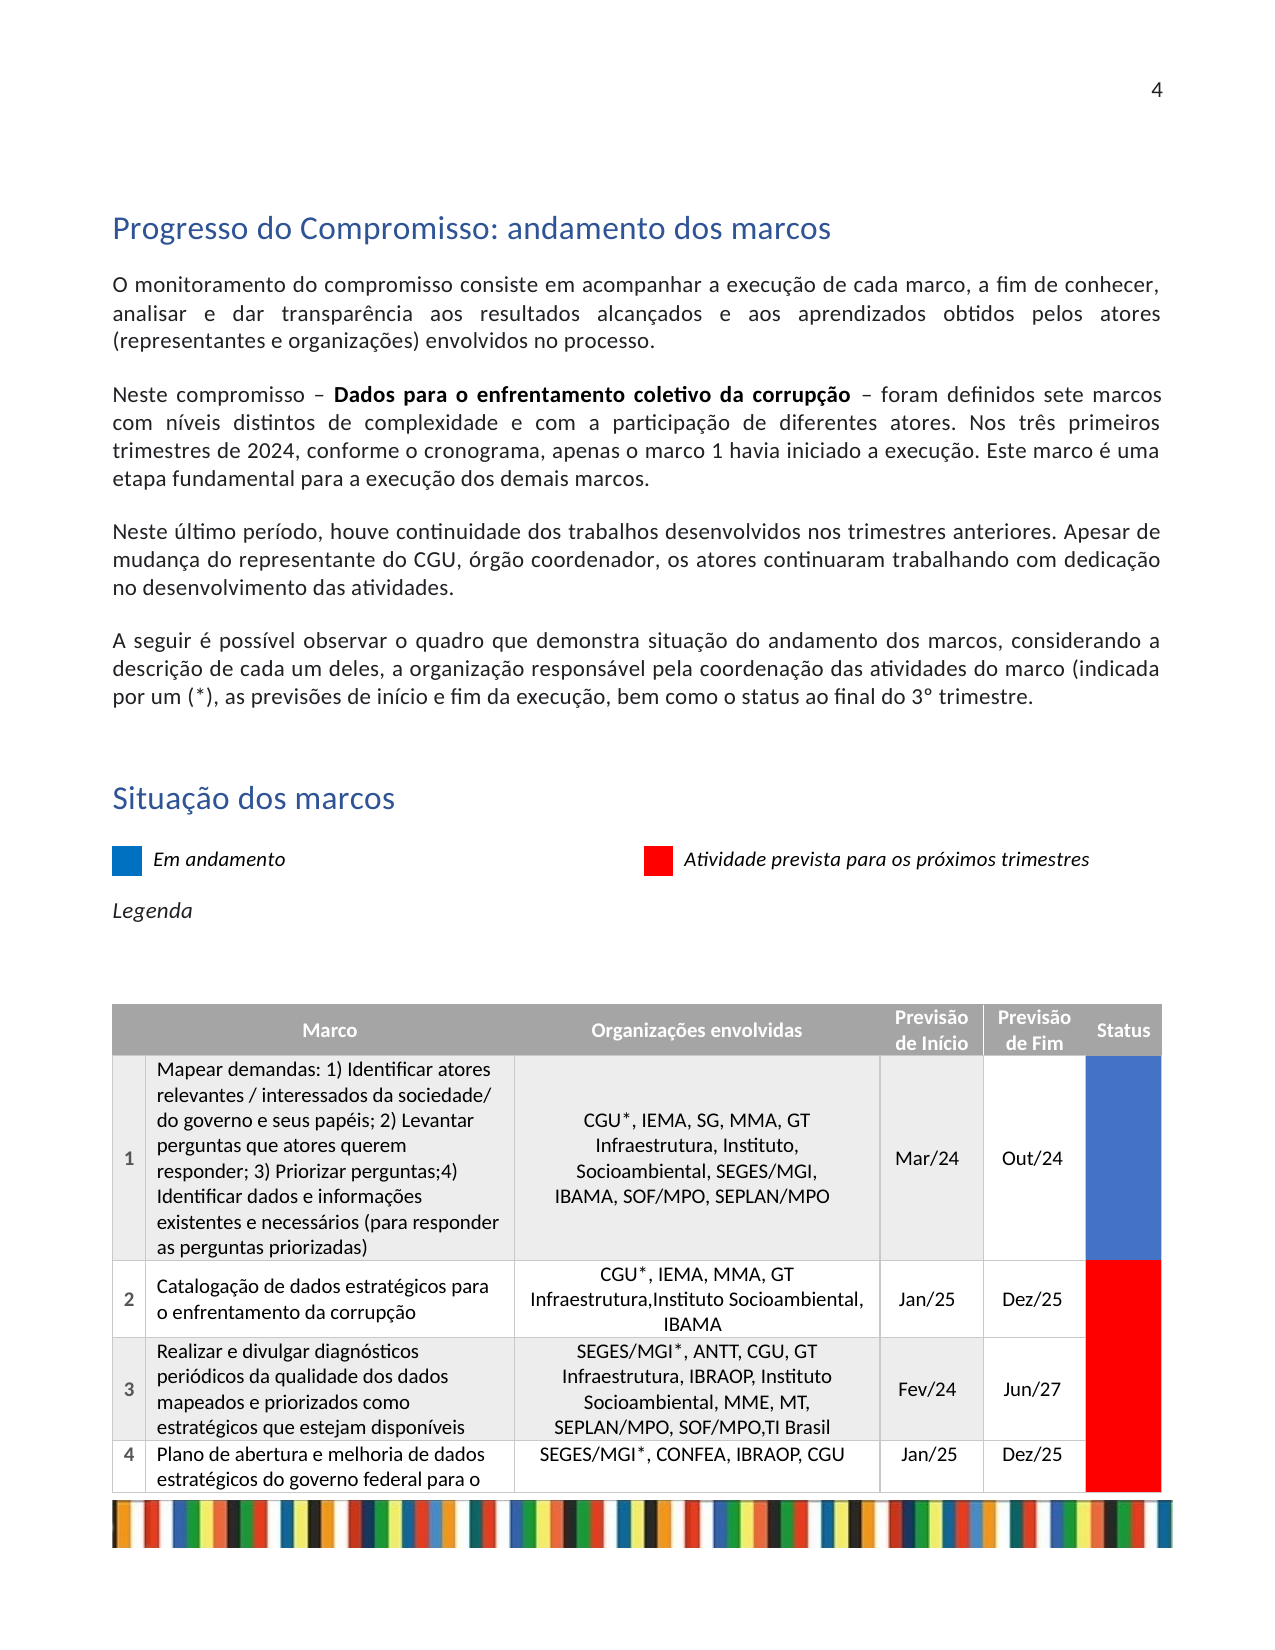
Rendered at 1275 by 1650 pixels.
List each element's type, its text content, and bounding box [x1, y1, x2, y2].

table_header [113, 1005, 145, 1055]
table_cell [1086, 1260, 1161, 1337]
table_header Marco [145, 1005, 514, 1055]
table_cell SEGES/MGI*, ANTT, CGU, GT Infraestrutura, IBRAOP, Instituto Socioambiental, MME, MT, SEPLAN/MPO, SOF/MPO,TI Brasil [515, 1338, 879, 1440]
table_cell [1086, 1056, 1161, 1260]
table_cell 4 [113, 1441, 145, 1492]
table_cell Mapear demandas: 1) Identificar atores relevantes / interessados da sociedade/ do governo e seus papéis; 2) Levantar perguntas que atores querem responder; 3) Priorizar perguntas;4) Identificar dados e informações existentes e necessários (para responder as perguntas priorizadas) [146, 1056, 514, 1260]
table_cell CGU*, IEMA, MMA, GT Infraestrutura,Instituto Socioambiental, IBAMA [515, 1261, 879, 1337]
text O monitoramento do compromisso consiste em acompanhar a execução de cada marco, a fim de conhecer, analisar e dar transparência aos resultados alcançados e aos aprendizados obtidos pelos atores (representantes e organizações) envolvidos no processo. [656, 327, 1163, 355]
table_cell [1086, 1440, 1161, 1492]
table_header Atividade prevista para os próximos trimestres [673, 846, 1162, 876]
table_cell Catalogação de dados estratégicos para o enfrentamento da corrupção [146, 1261, 514, 1337]
table_header [112, 846, 142, 876]
text Legenda [195, 896, 1163, 924]
table_cell 2 [113, 1261, 145, 1337]
table_cell [673, 876, 1162, 883]
table_header Em andamento [142, 846, 644, 876]
subtitle Progresso do Compromisso: andamento dos marcos [840, 207, 1163, 248]
subtitle Situação dos marcos [395, 777, 1163, 817]
table_cell Jan/25 [881, 1441, 983, 1492]
table_cell CGU*, IEMA, SG, MMA, GT Infraestrutura, Instituto, Socioambiental, SEGES/MGI, IBAMA, SOF/MPO, SEPLAN/MPO [515, 1056, 879, 1260]
table_cell Fev/24 [881, 1338, 983, 1440]
table_header Previsão de Início [880, 1005, 983, 1055]
table_cell [142, 876, 644, 883]
table_cell Jun/27 [984, 1338, 1085, 1440]
table_cell Out/24 [984, 1056, 1085, 1260]
table_cell 3 [113, 1338, 145, 1440]
table_cell SEGES/MGI*, CONFEA, IBRAOP, CGU [515, 1441, 879, 1492]
table_header [644, 846, 673, 876]
text Neste último período, houve continuidade dos trabalhos desenvolvidos nos trimestres anteriores. Apesar de mudança do representante do CGU, órgão coordenador, os atores continuaram trabalhando com dedicação no desenvolvimento das atividades. [461, 573, 1163, 601]
table_cell Realizar e divulgar diagnósticos periódicos da qualidade dos dados mapeados e priorizados como estratégicos que estejam disponíveis [146, 1338, 514, 1440]
text Neste compromisso – Dados para o enfrentamento coletivo da corrupção – foram definidos sete marcos com níveis distintos de complexidade e com a participação de diferentes atores. Nos três primeiros trimestres de 2024, conforme o cronograma, apenas o marco 1 havia iniciado a execução. Este marco é uma etapa fundamental para a execução dos demais marcos. [651, 464, 1163, 492]
table_cell [644, 876, 673, 883]
table_cell Dez/25 [984, 1441, 1085, 1492]
table_cell [112, 876, 142, 883]
table_header Organizações envolvidas [514, 1005, 880, 1055]
table_cell 1 [113, 1056, 145, 1260]
table_header Status [1086, 1005, 1161, 1055]
table_cell Mar/24 [881, 1056, 983, 1260]
table_header Previsão de Fim [984, 1005, 1086, 1055]
table_cell Plano de abertura e melhoria de dados estratégicos do governo federal para o [146, 1441, 514, 1492]
table_cell [1086, 1337, 1161, 1440]
table_cell Dez/25 [984, 1261, 1085, 1337]
table_cell Jan/25 [881, 1261, 983, 1337]
